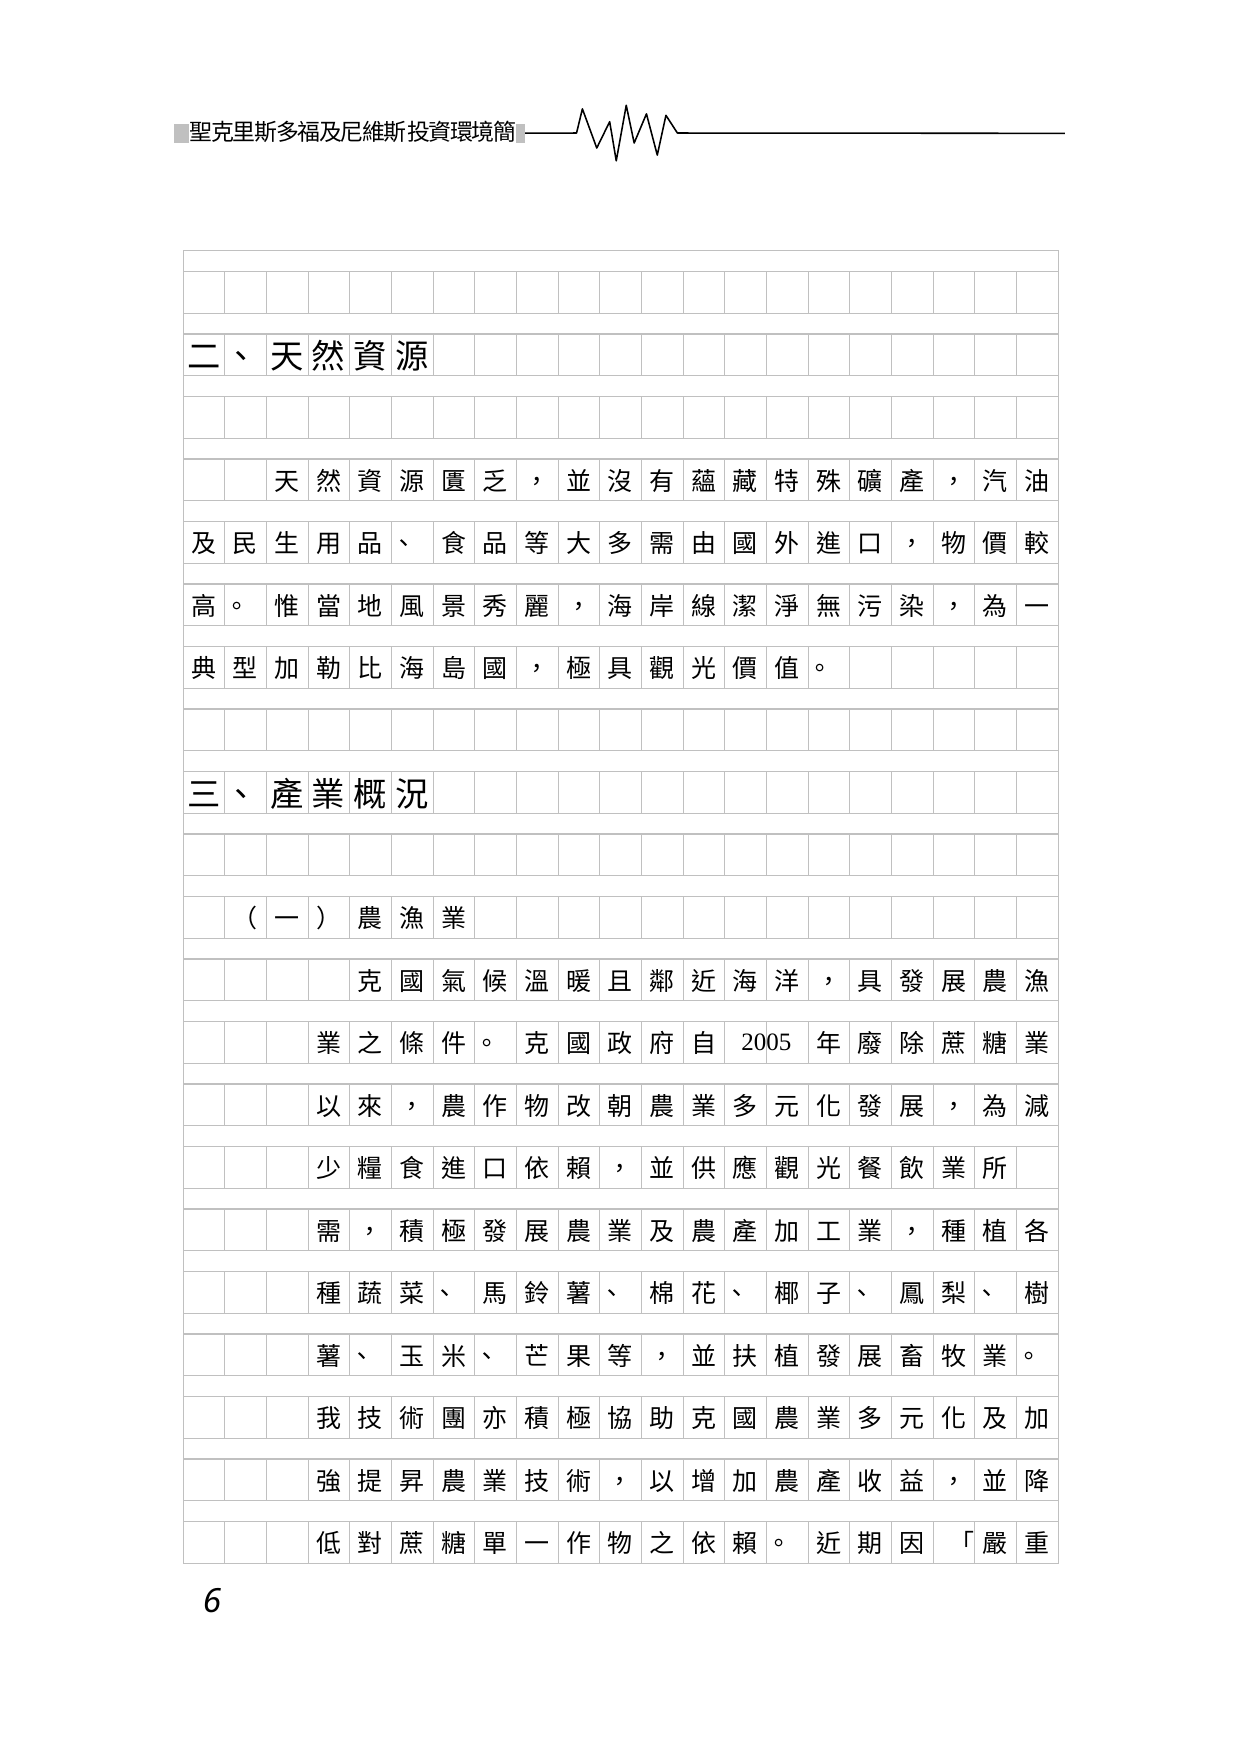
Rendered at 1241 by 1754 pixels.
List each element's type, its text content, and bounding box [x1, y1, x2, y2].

text 天然資源匱乏，並沒有蘊藏特殊礦產，汽油及民生用品、食品等大多需由國外進口，物價較高。惟當地風景秀麗，海岸線潔淨無污染，為一典型加勒比海島國，極具觀光價值。 [975, 585, 1016, 625]
text 天然資源匱乏，並沒有蘊藏特殊礦產，汽油及民生用品、食品等大多需由國外進口，物價較高。惟當地風景秀麗，海岸線潔淨無污染，為一典型加勒比海島國，極具觀光價值。 [392, 585, 433, 625]
text 三、產業概況 [517, 772, 558, 813]
text 二、天然資源 [225, 335, 266, 375]
text 天然資源匱乏，並沒有蘊藏特殊礦產，汽油及民生用品、食品等大多需由國外進口，物價較高。惟當地風景秀麗，海岸線潔淨無污染，為一典型加勒比海島國，極具觀光價值。 [850, 585, 891, 625]
text 天然資源匱乏，並沒有蘊藏特殊礦產，汽油及民生用品、食品等大多需由國外進口，物價較高。惟當地風景秀麗，海岸線潔淨無污染，為一典型加勒比海島國，極具觀光價值。 [350, 522, 391, 563]
text [975, 897, 1016, 938]
text 三、產業概況 [642, 772, 683, 813]
text 天然資源匱乏，並沒有蘊藏特殊礦產，汽油及民生用品、食品等大多需由國外進口，物價較高。惟當地風景秀麗，海岸線潔淨無污染，為一典型加勒比海島國，極具觀光價值。 [684, 647, 724, 688]
text 天然資源匱乏，並沒有蘊藏特殊礦產，汽油及民生用品、食品等大多需由國外進口，物價較高。惟當地風景秀麗，海岸線潔淨無污染，為一典型加勒比海島國，極具觀光價值。 [684, 522, 724, 563]
text [475, 897, 516, 938]
text 天然資源匱乏，並沒有蘊藏特殊礦產，汽油及民生用品、食品等大多需由國外進口，物價較高。惟當地風景秀麗，海岸線潔淨無污染，為一典型加勒比海島國，極具觀光價值。 [184, 522, 224, 563]
text 天然資源匱乏，並沒有蘊藏特殊礦產，汽油及民生用品、食品等大多需由國外進口，物價較高。惟當地風景秀麗，海岸線潔淨無污染，為一典型加勒比海島國，極具觀光價值。 [184, 460, 224, 500]
text 天然資源匱乏，並沒有蘊藏特殊礦產，汽油及民生用品、食品等大多需由國外進口，物價較高。惟當地風景秀麗，海岸線潔淨無污染，為一典型加勒比海島國，極具觀光價值。 [434, 647, 474, 688]
text 天然資源匱乏，並沒有蘊藏特殊礦產，汽油及民生用品、食品等大多需由國外進口，物價較高。惟當地風景秀麗，海岸線潔淨無污染，為一典型加勒比海島國，極具觀光價值。 [184, 585, 224, 625]
text 天然資源匱乏，並沒有蘊藏特殊礦產，汽油及民生用品、食品等大多需由國外進口，物價較高。惟當地風景秀麗，海岸線潔淨無污染，為一典型加勒比海島國，極具觀光價值。 [642, 460, 683, 500]
text [207, 876, 1058, 896]
text 三、產業概況 [184, 751, 1058, 771]
text 克國氣候溫暖且鄰近海洋，具發展農漁業之條件。克國政府自2005年廢除蔗糖業以來，農作物改朝農業多元化發展，為減少糧食進口依賴，並供應觀光餐飲業所需，積極發展農業及農產加工業，種植各種蔬菜、馬鈴薯、棉花、椰子、鳳梨、樹薯、玉米、芒果等，並扶植發展畜牧業。我技術團亦積極協助克國農業多元化及加強提昇農業技術，以增加農產收益，並降低對蔗糖單一作物之依賴。近期因「嚴重特殊傳染性肺炎」（COVID-19）疫情影響，克國政府持續強調「糧食安全」之重要性，力圖結合農業與其經濟發展命脈觀光業，透過產業結合方式，同步開發精緻農業與觀光發展。 [281, 1189, 1058, 1208]
text 三、產業概況 [184, 772, 224, 813]
text 天然資源匱乏，並沒有蘊藏特殊礦產，汽油及民生用品、食品等大多需由國外進口，物價較高。惟當地風景秀麗，海岸線潔淨無污染，為一典型加勒比海島國，極具觀光價值。 [684, 460, 724, 500]
text 三、產業概況 [684, 772, 724, 813]
text 三、產業概況 [392, 772, 433, 813]
text 三、產業概況 [559, 772, 599, 813]
text 二、天然資源 [642, 335, 683, 375]
text 天然資源匱乏，並沒有蘊藏特殊礦產，汽油及民生用品、食品等大多需由國外進口，物價較高。惟當地風景秀麗，海岸線潔淨無污染，為一典型加勒比海島國，極具觀光價值。 [309, 585, 349, 625]
text 二、天然資源 [517, 335, 558, 375]
text 天然資源匱乏，並沒有蘊藏特殊礦產，汽油及民生用品、食品等大多需由國外進口，物價較高。惟當地風景秀麗，海岸線潔淨無污染，為一典型加勒比海島國，極具觀光價值。 [475, 647, 516, 688]
text 天然資源匱乏，並沒有蘊藏特殊礦產，汽油及民生用品、食品等大多需由國外進口，物價較高。惟當地風景秀麗，海岸線潔淨無污染，為一典型加勒比海島國，極具觀光價值。 [267, 585, 308, 625]
text 天然資源匱乏，並沒有蘊藏特殊礦產，汽油及民生用品、食品等大多需由國外進口，物價較高。惟當地風景秀麗，海岸線潔淨無污染，為一典型加勒比海島國，極具觀光價值。 [850, 647, 891, 688]
text 天然資源匱乏，並沒有蘊藏特殊礦產，汽油及民生用品、食品等大多需由國外進口，物價較高。惟當地風景秀麗，海岸線潔淨無污染，為一典型加勒比海島國，極具觀光價值。 [767, 460, 808, 500]
text [850, 897, 891, 938]
text 克國氣候溫暖且鄰近海洋，具發展農漁業之條件。克國政府自2005年廢除蔗糖業以來，農作物改朝農業多元化發展，為減少糧食進口依賴，並供應觀光餐飲業所需，積極發展農業及農產加工業，種植各種蔬菜、馬鈴薯、棉花、椰子、鳳梨、樹薯、玉米、芒果等，並扶植發展畜牧業。我技術團亦積極協助克國農業多元化及加強提昇農業技術，以增加農產收益，並降低對蔗糖單一作物之依賴。近期因「嚴重特殊傳染性肺炎」（COVID-19）疫情影響，克國政府持續強調「糧食安全」之重要性，力圖結合農業與其經濟發展命脈觀光業，透過產業結合方式，同步開發精緻農業與觀光發展。 [281, 1376, 1058, 1396]
text 業 [434, 897, 474, 938]
text 天然資源匱乏，並沒有蘊藏特殊礦產，汽油及民生用品、食品等大多需由國外進口，物價較高。惟當地風景秀麗，海岸線潔淨無污染，為一典型加勒比海島國，極具觀光價值。 [309, 522, 349, 563]
text 克國氣候溫暖且鄰近海洋，具發展農漁業之條件。克國政府自2005年廢除蔗糖業以來，農作物改朝農業多元化發展，為減少糧食進口依賴，並供應觀光餐飲業所需，積極發展農業及農產加工業，種植各種蔬菜、馬鈴薯、棉花、椰子、鳳梨、樹薯、玉米、芒果等，並扶植發展畜牧業。我技術團亦積極協助克國農業多元化及加強提昇農業技術，以增加農產收益，並降低對蔗糖單一作物之依賴。近期因「嚴重特殊傳染性肺炎」（COVID-19）疫情影響，克國政府持續強調「糧食安全」之重要性，力圖結合農業與其經濟發展命脈觀光業，透過產業結合方式，同步開發精緻農業與觀光發展。 [281, 1064, 1058, 1083]
text 三、產業概況 [475, 772, 516, 813]
text 天然資源匱乏，並沒有蘊藏特殊礦產，汽油及民生用品、食品等大多需由國外進口，物價較高。惟當地風景秀麗，海岸線潔淨無污染，為一典型加勒比海島國，極具觀光價值。 [434, 585, 474, 625]
text 天然資源匱乏，並沒有蘊藏特殊礦產，汽油及民生用品、食品等大多需由國外進口，物價較高。惟當地風景秀麗，海岸線潔淨無污染，為一典型加勒比海島國，極具觀光價值。 [517, 647, 558, 688]
text 克國氣候溫暖且鄰近海洋，具發展農漁業之條件。克國政府自2005年廢除蔗糖業以來，農作物改朝農業多元化發展，為減少糧食進口依賴，並供應觀光餐飲業所需，積極發展農業及農產加工業，種植各種蔬菜、馬鈴薯、棉花、椰子、鳳梨、樹薯、玉米、芒果等，並扶植發展畜牧業。我技術團亦積極協助克國農業多元化及加強提昇農業技術，以增加農產收益，並降低對蔗糖單一作物之依賴。近期因「嚴重特殊傳染性肺炎」（COVID-19）疫情影響，克國政府持續強調「糧食安全」之重要性，力圖結合農業與其經濟發展命脈觀光業，透過產業結合方式，同步開發精緻農業與觀光發展。 [281, 939, 1058, 958]
text 三、產業概況 [1017, 772, 1058, 813]
text 天然資源匱乏，並沒有蘊藏特殊礦產，汽油及民生用品、食品等大多需由國外進口，物價較高。惟當地風景秀麗，海岸線潔淨無污染，為一典型加勒比海島國，極具觀光價值。 [809, 647, 849, 688]
text 克國氣候溫暖且鄰近海洋，具發展農漁業之條件。克國政府自2005年廢除蔗糖業以來，農作物改朝農業多元化發展，為減少糧食進口依賴，並供應觀光餐飲業所需，積極發展農業及農產加工業，種植各種蔬菜、馬鈴薯、棉花、椰子、鳳梨、樹薯、玉米、芒果等，並扶植發展畜牧業。我技術團亦積極協助克國農業多元化及加強提昇農業技術，以增加農產收益，並降低對蔗糖單一作物之依賴。近期因「嚴重特殊傳染性肺炎」（COVID-19）疫情影響，克國政府持續強調「糧食安全」之重要性，力圖結合農業與其經濟發展命脈觀光業，透過產業結合方式，同步開發精緻農業與觀光發展。 [281, 1439, 1058, 1458]
text 天然資源匱乏，並沒有蘊藏特殊礦產，汽油及民生用品、食品等大多需由國外進口，物價較高。惟當地風景秀麗，海岸線潔淨無污染，為一典型加勒比海島國，極具觀光價值。 [225, 647, 266, 688]
text 三、產業概況 [225, 772, 266, 813]
text 天然資源匱乏，並沒有蘊藏特殊礦產，汽油及民生用品、食品等大多需由國外進口，物價較高。惟當地風景秀麗，海岸線潔淨無污染，為一典型加勒比海島國，極具觀光價值。 [184, 647, 224, 688]
text 一 [267, 897, 308, 938]
text ） [309, 897, 349, 938]
text 天然資源匱乏，並沒有蘊藏特殊礦產，汽油及民生用品、食品等大多需由國外進口，物價較高。惟當地風景秀麗，海岸線潔淨無污染，為一典型加勒比海島國，極具觀光價值。 [850, 460, 891, 500]
text [767, 897, 808, 938]
text 克國氣候溫暖且鄰近海洋，具發展農漁業之條件。克國政府自2005年廢除蔗糖業以來，農作物改朝農業多元化發展，為減少糧食進口依賴，並供應觀光餐飲業所需，積極發展農業及農產加工業，種植各種蔬菜、馬鈴薯、棉花、椰子、鳳梨、樹薯、玉米、芒果等，並扶植發展畜牧業。我技術團亦積極協助克國農業多元化及加強提昇農業技術，以增加農產收益，並降低對蔗糖單一作物之依賴。近期因「嚴重特殊傳染性肺炎」（COVID-19）疫情影響，克國政府持續強調「糧食安全」之重要性，力圖結合農業與其經濟發展命脈觀光業，透過產業結合方式，同步開發精緻農業與觀光發展。 [281, 1126, 1058, 1146]
text 二、天然資源 [184, 314, 1058, 333]
text 二、天然資源 [184, 335, 224, 375]
text 天然資源匱乏，並沒有蘊藏特殊礦產，汽油及民生用品、食品等大多需由國外進口，物價較高。惟當地風景秀麗，海岸線潔淨無污染，為一典型加勒比海島國，極具觀光價值。 [600, 460, 641, 500]
text 天然資源匱乏，並沒有蘊藏特殊礦產，汽油及民生用品、食品等大多需由國外進口，物價較高。惟當地風景秀麗，海岸線潔淨無污染，為一典型加勒比海島國，極具觀光價值。 [392, 460, 433, 500]
text [684, 897, 724, 938]
text 天然資源匱乏，並沒有蘊藏特殊礦產，汽油及民生用品、食品等大多需由國外進口，物價較高。惟當地風景秀麗，海岸線潔淨無污染，為一典型加勒比海島國，極具觀光價值。 [225, 585, 266, 625]
text 天然資源匱乏，並沒有蘊藏特殊礦產，汽油及民生用品、食品等大多需由國外進口，物價較高。惟當地風景秀麗，海岸線潔淨無污染，為一典型加勒比海島國，極具觀光價值。 [517, 522, 558, 563]
text 天然資源匱乏，並沒有蘊藏特殊礦產，汽油及民生用品、食品等大多需由國外進口，物價較高。惟當地風景秀麗，海岸線潔淨無污染，為一典型加勒比海島國，極具觀光價值。 [767, 647, 808, 688]
text 天然資源匱乏，並沒有蘊藏特殊礦產，汽油及民生用品、食品等大多需由國外進口，物價較高。惟當地風景秀麗，海岸線潔淨無污染，為一典型加勒比海島國，極具觀光價值。 [1017, 585, 1058, 625]
text [1017, 897, 1058, 938]
text 天然資源匱乏，並沒有蘊藏特殊礦產，汽油及民生用品、食品等大多需由國外進口，物價較高。惟當地風景秀麗，海岸線潔淨無污染，為一典型加勒比海島國，極具觀光價值。 [1017, 522, 1058, 563]
text 天然資源匱乏，並沒有蘊藏特殊礦產，汽油及民生用品、食品等大多需由國外進口，物價較高。惟當地風景秀麗，海岸線潔淨無污染，為一典型加勒比海島國，極具觀光價值。 [559, 522, 599, 563]
text 漁 [392, 897, 433, 938]
text 二、天然資源 [767, 335, 808, 375]
text 天然資源匱乏，並沒有蘊藏特殊礦產，汽油及民生用品、食品等大多需由國外進口，物價較高。惟當地風景秀麗，海岸線潔淨無污染，為一典型加勒比海島國，極具觀光價值。 [934, 460, 974, 500]
text 天然資源匱乏，並沒有蘊藏特殊礦產，汽油及民生用品、食品等大多需由國外進口，物價較高。惟當地風景秀麗，海岸線潔淨無污染，為一典型加勒比海島國，極具觀光價值。 [475, 585, 516, 625]
text 三、產業概況 [309, 772, 349, 813]
text [559, 897, 599, 938]
text 二、天然資源 [309, 335, 349, 375]
text 天然資源匱乏，並沒有蘊藏特殊礦產，汽油及民生用品、食品等大多需由國外進口，物價較高。惟當地風景秀麗，海岸線潔淨無污染，為一典型加勒比海島國，極具觀光價值。 [725, 522, 766, 563]
text 三、產業概況 [350, 772, 391, 813]
text 三、產業概況 [267, 772, 308, 813]
text 天然資源匱乏，並沒有蘊藏特殊礦產，汽油及民生用品、食品等大多需由國外進口，物價較高。惟當地風景秀麗，海岸線潔淨無污染，為一典型加勒比海島國，極具觀光價值。 [725, 647, 766, 688]
text 天然資源匱乏，並沒有蘊藏特殊礦產，汽油及民生用品、食品等大多需由國外進口，物價較高。惟當地風景秀麗，海岸線潔淨無污染，為一典型加勒比海島國，極具觀光價值。 [350, 647, 391, 688]
text 天然資源匱乏，並沒有蘊藏特殊礦產，汽油及民生用品、食品等大多需由國外進口，物價較高。惟當地風景秀麗，海岸線潔淨無污染，為一典型加勒比海島國，極具觀光價值。 [184, 501, 1058, 521]
text 二、天然資源 [975, 335, 1016, 375]
text 天然資源匱乏，並沒有蘊藏特殊礦產，汽油及民生用品、食品等大多需由國外進口，物價較高。惟當地風景秀麗，海岸線潔淨無污染，為一典型加勒比海島國，極具觀光價值。 [934, 647, 974, 688]
text 農 [350, 897, 391, 938]
text 二、天然資源 [475, 335, 516, 375]
text 天然資源匱乏，並沒有蘊藏特殊礦產，汽油及民生用品、食品等大多需由國外進口，物價較高。惟當地風景秀麗，海岸線潔淨無污染，為一典型加勒比海島國，極具觀光價值。 [434, 460, 474, 500]
text 三、產業概況 [725, 772, 766, 813]
text 天然資源匱乏，並沒有蘊藏特殊礦產，汽油及民生用品、食品等大多需由國外進口，物價較高。惟當地風景秀麗，海岸線潔淨無污染，為一典型加勒比海島國，極具觀光價值。 [975, 460, 1016, 500]
text 天然資源匱乏，並沒有蘊藏特殊礦產，汽油及民生用品、食品等大多需由國外進口，物價較高。惟當地風景秀麗，海岸線潔淨無污染，為一典型加勒比海島國，極具觀光價值。 [725, 585, 766, 625]
text 三、產業概況 [892, 772, 933, 813]
text [934, 897, 974, 938]
text 天然資源匱乏，並沒有蘊藏特殊礦產，汽油及民生用品、食品等大多需由國外進口，物價較高。惟當地風景秀麗，海岸線潔淨無污染，為一典型加勒比海島國，極具觀光價值。 [600, 522, 641, 563]
text [725, 897, 766, 938]
text [809, 897, 849, 938]
text 天然資源匱乏，並沒有蘊藏特殊礦產，汽油及民生用品、食品等大多需由國外進口，物價較高。惟當地風景秀麗，海岸線潔淨無污染，為一典型加勒比海島國，極具觀光價值。 [517, 585, 558, 625]
text 天然資源匱乏，並沒有蘊藏特殊礦產，汽油及民生用品、食品等大多需由國外進口，物價較高。惟當地風景秀麗，海岸線潔淨無污染，為一典型加勒比海島國，極具觀光價值。 [892, 585, 933, 625]
text 天然資源匱乏，並沒有蘊藏特殊礦產，汽油及民生用品、食品等大多需由國外進口，物價較高。惟當地風景秀麗，海岸線潔淨無污染，為一典型加勒比海島國，極具觀光價值。 [809, 460, 849, 500]
text 三、產業概況 [975, 772, 1016, 813]
text 天然資源匱乏，並沒有蘊藏特殊礦產，汽油及民生用品、食品等大多需由國外進口，物價較高。惟當地風景秀麗，海岸線潔淨無污染，為一典型加勒比海島國，極具觀光價值。 [934, 522, 974, 563]
text 天然資源匱乏，並沒有蘊藏特殊礦產，汽油及民生用品、食品等大多需由國外進口，物價較高。惟當地風景秀麗，海岸線潔淨無污染，為一典型加勒比海島國，極具觀光價值。 [475, 522, 516, 563]
text 天然資源匱乏，並沒有蘊藏特殊礦產，汽油及民生用品、食品等大多需由國外進口，物價較高。惟當地風景秀麗，海岸線潔淨無污染，為一典型加勒比海島國，極具觀光價值。 [975, 522, 1016, 563]
text 天然資源匱乏，並沒有蘊藏特殊礦產，汽油及民生用品、食品等大多需由國外進口，物價較高。惟當地風景秀麗，海岸線潔淨無污染，為一典型加勒比海島國，極具觀光價值。 [850, 522, 891, 563]
text 天然資源匱乏，並沒有蘊藏特殊礦產，汽油及民生用品、食品等大多需由國外進口，物價較高。惟當地風景秀麗，海岸線潔淨無污染，為一典型加勒比海島國，極具觀光價值。 [559, 460, 599, 500]
text [207, 897, 224, 938]
text 二、天然資源 [809, 335, 849, 375]
text 天然資源匱乏，並沒有蘊藏特殊礦產，汽油及民生用品、食品等大多需由國外進口，物價較高。惟當地風景秀麗，海岸線潔淨無污染，為一典型加勒比海島國，極具觀光價值。 [309, 460, 349, 500]
text 天然資源匱乏，並沒有蘊藏特殊礦產，汽油及民生用品、食品等大多需由國外進口，物價較高。惟當地風景秀麗，海岸線潔淨無污染，為一典型加勒比海島國，極具觀光價值。 [642, 585, 683, 625]
text 天然資源匱乏，並沒有蘊藏特殊礦產，汽油及民生用品、食品等大多需由國外進口，物價較高。惟當地風景秀麗，海岸線潔淨無污染，為一典型加勒比海島國，極具觀光價值。 [184, 626, 1058, 646]
text 天然資源匱乏，並沒有蘊藏特殊礦產，汽油及民生用品、食品等大多需由國外進口，物價較高。惟當地風景秀麗，海岸線潔淨無污染，為一典型加勒比海島國，極具觀光價值。 [809, 585, 849, 625]
text 天然資源匱乏，並沒有蘊藏特殊礦產，汽油及民生用品、食品等大多需由國外進口，物價較高。惟當地風景秀麗，海岸線潔淨無污染，為一典型加勒比海島國，極具觀光價值。 [892, 522, 933, 563]
text 天然資源匱乏，並沒有蘊藏特殊礦產，汽油及民生用品、食品等大多需由國外進口，物價較高。惟當地風景秀麗，海岸線潔淨無污染，為一典型加勒比海島國，極具觀光價值。 [434, 522, 474, 563]
text 二、天然資源 [850, 335, 891, 375]
text 二、天然資源 [392, 335, 433, 375]
text 克國氣候溫暖且鄰近海洋，具發展農漁業之條件。克國政府自2005年廢除蔗糖業以來，農作物改朝農業多元化發展，為減少糧食進口依賴，並供應觀光餐飲業所需，積極發展農業及農產加工業，種植各種蔬菜、馬鈴薯、棉花、椰子、鳳梨、樹薯、玉米、芒果等，並扶植發展畜牧業。我技術團亦積極協助克國農業多元化及加強提昇農業技術，以增加農產收益，並降低對蔗糖單一作物之依賴。近期因「嚴重特殊傳染性肺炎」（COVID-19）疫情影響，克國政府持續強調「糧食安全」之重要性，力圖結合農業與其經濟發展命脈觀光業，透過產業結合方式，同步開發精緻農業與觀光發展。 [281, 1501, 1058, 1521]
text 天然資源匱乏，並沒有蘊藏特殊礦產，汽油及民生用品、食品等大多需由國外進口，物價較高。惟當地風景秀麗，海岸線潔淨無污染，為一典型加勒比海島國，極具觀光價值。 [767, 522, 808, 563]
text 二、天然資源 [600, 335, 641, 375]
text 天然資源匱乏，並沒有蘊藏特殊礦產，汽油及民生用品、食品等大多需由國外進口，物價較高。惟當地風景秀麗，海岸線潔淨無污染，為一典型加勒比海島國，極具觀光價值。 [392, 647, 433, 688]
text 天然資源匱乏，並沒有蘊藏特殊礦產，汽油及民生用品、食品等大多需由國外進口，物價較高。惟當地風景秀麗，海岸線潔淨無污染，為一典型加勒比海島國，極具觀光價值。 [892, 647, 933, 688]
text [600, 897, 641, 938]
text 天然資源匱乏，並沒有蘊藏特殊礦產，汽油及民生用品、食品等大多需由國外進口，物價較高。惟當地風景秀麗，海岸線潔淨無污染，為一典型加勒比海島國，極具觀光價值。 [934, 585, 974, 625]
text 天然資源匱乏，並沒有蘊藏特殊礦產，汽油及民生用品、食品等大多需由國外進口，物價較高。惟當地風景秀麗，海岸線潔淨無污染，為一典型加勒比海島國，極具觀光價值。 [642, 522, 683, 563]
text 克國氣候溫暖且鄰近海洋，具發展農漁業之條件。克國政府自2005年廢除蔗糖業以來，農作物改朝農業多元化發展，為減少糧食進口依賴，並供應觀光餐飲業所需，積極發展農業及農產加工業，種植各種蔬菜、馬鈴薯、棉花、椰子、鳳梨、樹薯、玉米、芒果等，並扶植發展畜牧業。我技術團亦積極協助克國農業多元化及加強提昇農業技術，以增加農產收益，並降低對蔗糖單一作物之依賴。近期因「嚴重特殊傳染性肺炎」（COVID-19）疫情影響，克國政府持續強調「糧食安全」之重要性，力圖結合農業與其經濟發展命脈觀光業，透過產業結合方式，同步開發精緻農業與觀光發展。 [281, 1251, 1058, 1271]
text 天然資源匱乏，並沒有蘊藏特殊礦產，汽油及民生用品、食品等大多需由國外進口，物價較高。惟當地風景秀麗，海岸線潔淨無污染，為一典型加勒比海島國，極具觀光價值。 [892, 460, 933, 500]
text 天然資源匱乏，並沒有蘊藏特殊礦產，汽油及民生用品、食品等大多需由國外進口，物價較高。惟當地風景秀麗，海岸線潔淨無污染，為一典型加勒比海島國，極具觀光價值。 [600, 647, 641, 688]
text 天然資源匱乏，並沒有蘊藏特殊礦產，汽油及民生用品、食品等大多需由國外進口，物價較高。惟當地風景秀麗，海岸線潔淨無污染，為一典型加勒比海島國，極具觀光價值。 [559, 647, 599, 688]
text 天然資源匱乏，並沒有蘊藏特殊礦產，汽油及民生用品、食品等大多需由國外進口，物價較高。惟當地風景秀麗，海岸線潔淨無污染，為一典型加勒比海島國，極具觀光價值。 [684, 585, 724, 625]
text [642, 897, 683, 938]
text 天然資源匱乏，並沒有蘊藏特殊礦產，汽油及民生用品、食品等大多需由國外進口，物價較高。惟當地風景秀麗，海岸線潔淨無污染，為一典型加勒比海島國，極具觀光價值。 [1017, 647, 1058, 688]
text 三、產業概況 [600, 772, 641, 813]
text 二、天然資源 [934, 335, 974, 375]
text 天然資源匱乏，並沒有蘊藏特殊礦產，汽油及民生用品、食品等大多需由國外進口，物價較高。惟當地風景秀麗，海岸線潔淨無污染，為一典型加勒比海島國，極具觀光價值。 [809, 522, 849, 563]
text 克國氣候溫暖且鄰近海洋，具發展農漁業之條件。克國政府自2005年廢除蔗糖業以來，農作物改朝農業多元化發展，為減少糧食進口依賴，並供應觀光餐飲業所需，積極發展農業及農產加工業，種植各種蔬菜、馬鈴薯、棉花、椰子、鳳梨、樹薯、玉米、芒果等，並扶植發展畜牧業。我技術團亦積極協助克國農業多元化及加強提昇農業技術，以增加農產收益，並降低對蔗糖單一作物之依賴。近期因「嚴重特殊傳染性肺炎」（COVID-19）疫情影響，克國政府持續強調「糧食安全」之重要性，力圖結合農業與其經濟發展命脈觀光業，透過產業結合方式，同步開發精緻農業與觀光發展。 [281, 1314, 1058, 1333]
text 天然資源匱乏，並沒有蘊藏特殊礦產，汽油及民生用品、食品等大多需由國外進口，物價較高。惟當地風景秀麗，海岸線潔淨無污染，為一典型加勒比海島國，極具觀光價值。 [725, 460, 766, 500]
text 天然資源匱乏，並沒有蘊藏特殊礦產，汽油及民生用品、食品等大多需由國外進口，物價較高。惟當地風景秀麗，海岸線潔淨無污染，為一典型加勒比海島國，極具觀光價值。 [1017, 460, 1058, 500]
text 二、天然資源 [559, 335, 599, 375]
text 天然資源匱乏，並沒有蘊藏特殊礦產，汽油及民生用品、食品等大多需由國外進口，物價較高。惟當地風景秀麗，海岸線潔淨無污染，為一典型加勒比海島國，極具觀光價值。 [225, 460, 266, 500]
text 克國氣候溫暖且鄰近海洋，具發展農漁業之條件。克國政府自2005年廢除蔗糖業以來，農作物改朝農業多元化發展，為減少糧食進口依賴，並供應觀光餐飲業所需，積極發展農業及農產加工業，種植各種蔬菜、馬鈴薯、棉花、椰子、鳳梨、樹薯、玉米、芒果等，並扶植發展畜牧業。我技術團亦積極協助克國農業多元化及加強提昇農業技術，以增加農產收益，並降低對蔗糖單一作物之依賴。近期因「嚴重特殊傳染性肺炎」（COVID-19）疫情影響，克國政府持續強調「糧食安全」之重要性，力圖結合農業與其經濟發展命脈觀光業，透過產業結合方式，同步開發精緻農業與觀光發展。 [281, 1001, 1058, 1021]
text 天然資源匱乏，並沒有蘊藏特殊礦產，汽油及民生用品、食品等大多需由國外進口，物價較高。惟當地風景秀麗，海岸線潔淨無污染，為一典型加勒比海島國，極具觀光價值。 [267, 522, 308, 563]
text 天然資源匱乏，並沒有蘊藏特殊礦產，汽油及民生用品、食品等大多需由國外進口，物價較高。惟當地風景秀麗，海岸線潔淨無污染，為一典型加勒比海島國，極具觀光價值。 [642, 647, 683, 688]
text 二、天然資源 [684, 335, 724, 375]
text 天然資源匱乏，並沒有蘊藏特殊礦產，汽油及民生用品、食品等大多需由國外進口，物價較高。惟當地風景秀麗，海岸線潔淨無污染，為一典型加勒比海島國，極具觀光價值。 [475, 460, 516, 500]
text 天然資源匱乏，並沒有蘊藏特殊礦產，汽油及民生用品、食品等大多需由國外進口，物價較高。惟當地風景秀麗，海岸線潔淨無污染，為一典型加勒比海島國，極具觀光價值。 [267, 647, 308, 688]
text 天然資源匱乏，並沒有蘊藏特殊礦產，汽油及民生用品、食品等大多需由國外進口，物價較高。惟當地風景秀麗，海岸線潔淨無污染，為一典型加勒比海島國，極具觀光價值。 [600, 585, 641, 625]
text 天然資源匱乏，並沒有蘊藏特殊礦產，汽油及民生用品、食品等大多需由國外進口，物價較高。惟當地風景秀麗，海岸線潔淨無污染，為一典型加勒比海島國，極具觀光價值。 [309, 647, 349, 688]
text （ [225, 897, 266, 938]
text 天然資源匱乏，並沒有蘊藏特殊礦產，汽油及民生用品、食品等大多需由國外進口，物價較高。惟當地風景秀麗，海岸線潔淨無污染，為一典型加勒比海島國，極具觀光價值。 [225, 522, 266, 563]
text 三、產業概況 [434, 772, 474, 813]
text 二、天然資源 [267, 335, 308, 375]
text 天然資源匱乏，並沒有蘊藏特殊礦產，汽油及民生用品、食品等大多需由國外進口，物價較高。惟當地風景秀麗，海岸線潔淨無污染，為一典型加勒比海島國，極具觀光價值。 [392, 522, 433, 563]
text 三、產業概況 [934, 772, 974, 813]
text 二、天然資源 [1017, 335, 1058, 375]
text 天然資源匱乏，並沒有蘊藏特殊礦產，汽油及民生用品、食品等大多需由國外進口，物價較高。惟當地風景秀麗，海岸線潔淨無污染，為一典型加勒比海島國，極具觀光價值。 [267, 460, 308, 500]
text 天然資源匱乏，並沒有蘊藏特殊礦產，汽油及民生用品、食品等大多需由國外進口，物價較高。惟當地風景秀麗，海岸線潔淨無污染，為一典型加勒比海島國，極具觀光價值。 [559, 585, 599, 625]
text 天然資源匱乏，並沒有蘊藏特殊礦產，汽油及民生用品、食品等大多需由國外進口，物價較高。惟當地風景秀麗，海岸線潔淨無污染，為一典型加勒比海島國，極具觀光價值。 [517, 460, 558, 500]
text 三、產業概況 [850, 772, 891, 813]
text 天然資源匱乏，並沒有蘊藏特殊礦產，汽油及民生用品、食品等大多需由國外進口，物價較高。惟當地風景秀麗，海岸線潔淨無污染，為一典型加勒比海島國，極具觀光價值。 [350, 460, 391, 500]
text [517, 897, 558, 938]
text 天然資源匱乏，並沒有蘊藏特殊礦產，汽油及民生用品、食品等大多需由國外進口，物價較高。惟當地風景秀麗，海岸線潔淨無污染，為一典型加勒比海島國，極具觀光價值。 [767, 585, 808, 625]
text 三、產業概況 [809, 772, 849, 813]
text 天然資源匱乏，並沒有蘊藏特殊礦產，汽油及民生用品、食品等大多需由國外進口，物價較高。惟當地風景秀麗，海岸線潔淨無污染，為一典型加勒比海島國，極具觀光價值。 [350, 585, 391, 625]
text 二、天然資源 [892, 335, 933, 375]
text 天然資源匱乏，並沒有蘊藏特殊礦產，汽油及民生用品、食品等大多需由國外進口，物價較高。惟當地風景秀麗，海岸線潔淨無污染，為一典型加勒比海島國，極具觀光價值。 [975, 647, 1016, 688]
text 二、天然資源 [350, 335, 391, 375]
text 二、天然資源 [725, 335, 766, 375]
text 天然資源匱乏，並沒有蘊藏特殊礦產，汽油及民生用品、食品等大多需由國外進口，物價較高。惟當地風景秀麗，海岸線潔淨無污染，為一典型加勒比海島國，極具觀光價值。 [184, 439, 1058, 458]
text 二、天然資源 [434, 335, 474, 375]
text 三、產業概況 [767, 772, 808, 813]
text 天然資源匱乏，並沒有蘊藏特殊礦產，汽油及民生用品、食品等大多需由國外進口，物價較高。惟當地風景秀麗，海岸線潔淨無污染，為一典型加勒比海島國，極具觀光價值。 [184, 564, 1058, 583]
text [892, 897, 933, 938]
